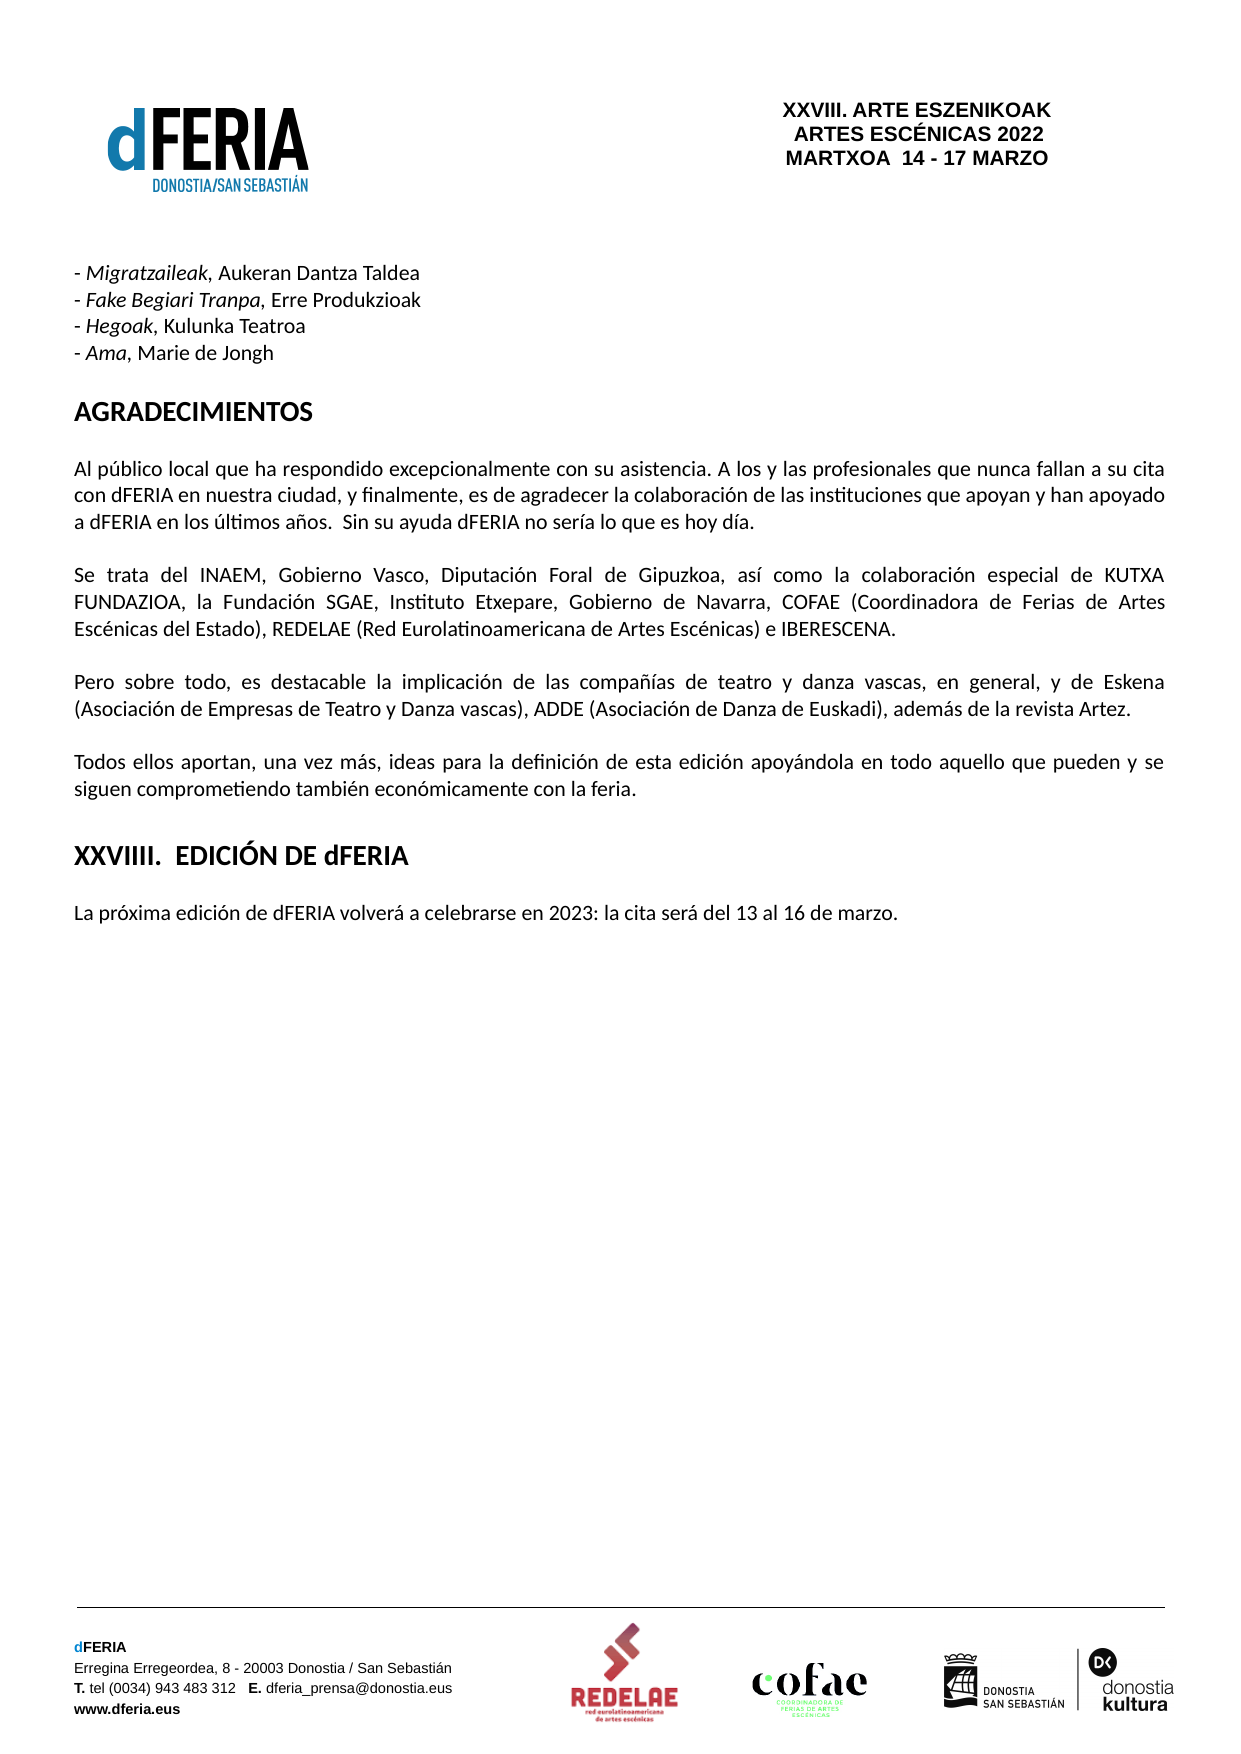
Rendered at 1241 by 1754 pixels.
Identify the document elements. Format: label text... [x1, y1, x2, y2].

text XXVIIII. EDICIÓN DE dFERIA [74, 837, 1166, 873]
text - Migratzaileak, Aukeran Dantza Taldea [74, 259, 1166, 286]
text - Hegoak, Kulunka Teatroa [74, 313, 1166, 339]
text Se trata del INAEM, Gobierno Vasco, Diputación Foral de Gipuzkoa, así como la colaboración especial de KUTXA FUNDAZIOA, la Fundación SGAE, Instituto Etxepare, Gobierno de Navarra, COFAE (Coordinadora de Ferias de Artes Escénicas del Estado), REDELAE (Red Eurolatinoamericana de Artes Escénicas) e IBERESCENA. [74, 562, 1166, 642]
picture [944, 1648, 1174, 1711]
text La próxima edición de dFERIA volverá a celebrarse en 2023: la cita será del 13 al 16 de marzo. [74, 899, 1166, 926]
picture [752, 1663, 867, 1717]
text - Ama, Marie de Jongh [74, 339, 1166, 366]
text Todos ellos aportan, una vez más, ideas para la definición de esta edición apoyándola en todo aquello que pueden y se siguen comprometiendo también económicamente con la feria. [74, 748, 1166, 802]
text - Fake Begiari Tranpa, Erre Produkzioak [74, 286, 1166, 313]
picture [107, 108, 309, 192]
text Pero sobre todo, es destacable la implicación de las compañías de teatro y danza vascas, en general, y de Eskena (Asociación de Empresas de Teatro y Danza vascas), ADDE (Asociación de Danza de Euskadi), además de la revista Artez. [74, 668, 1166, 722]
text AGRADECIMIENTOS [74, 393, 1166, 428]
picture [560, 1611, 692, 1733]
text Al público local que ha respondido excepcionalmente con su asistencia. A los y las profesionales que nunca fallan a su cita con dFERIA en nuestra ciudad, y finalmente, es de agradecer la colaboración de las instituciones que apoyan y han apoyado a dFERIA en los últimos años. Sin su ayuda dFERIA no sería lo que es hoy día. [74, 455, 1166, 535]
